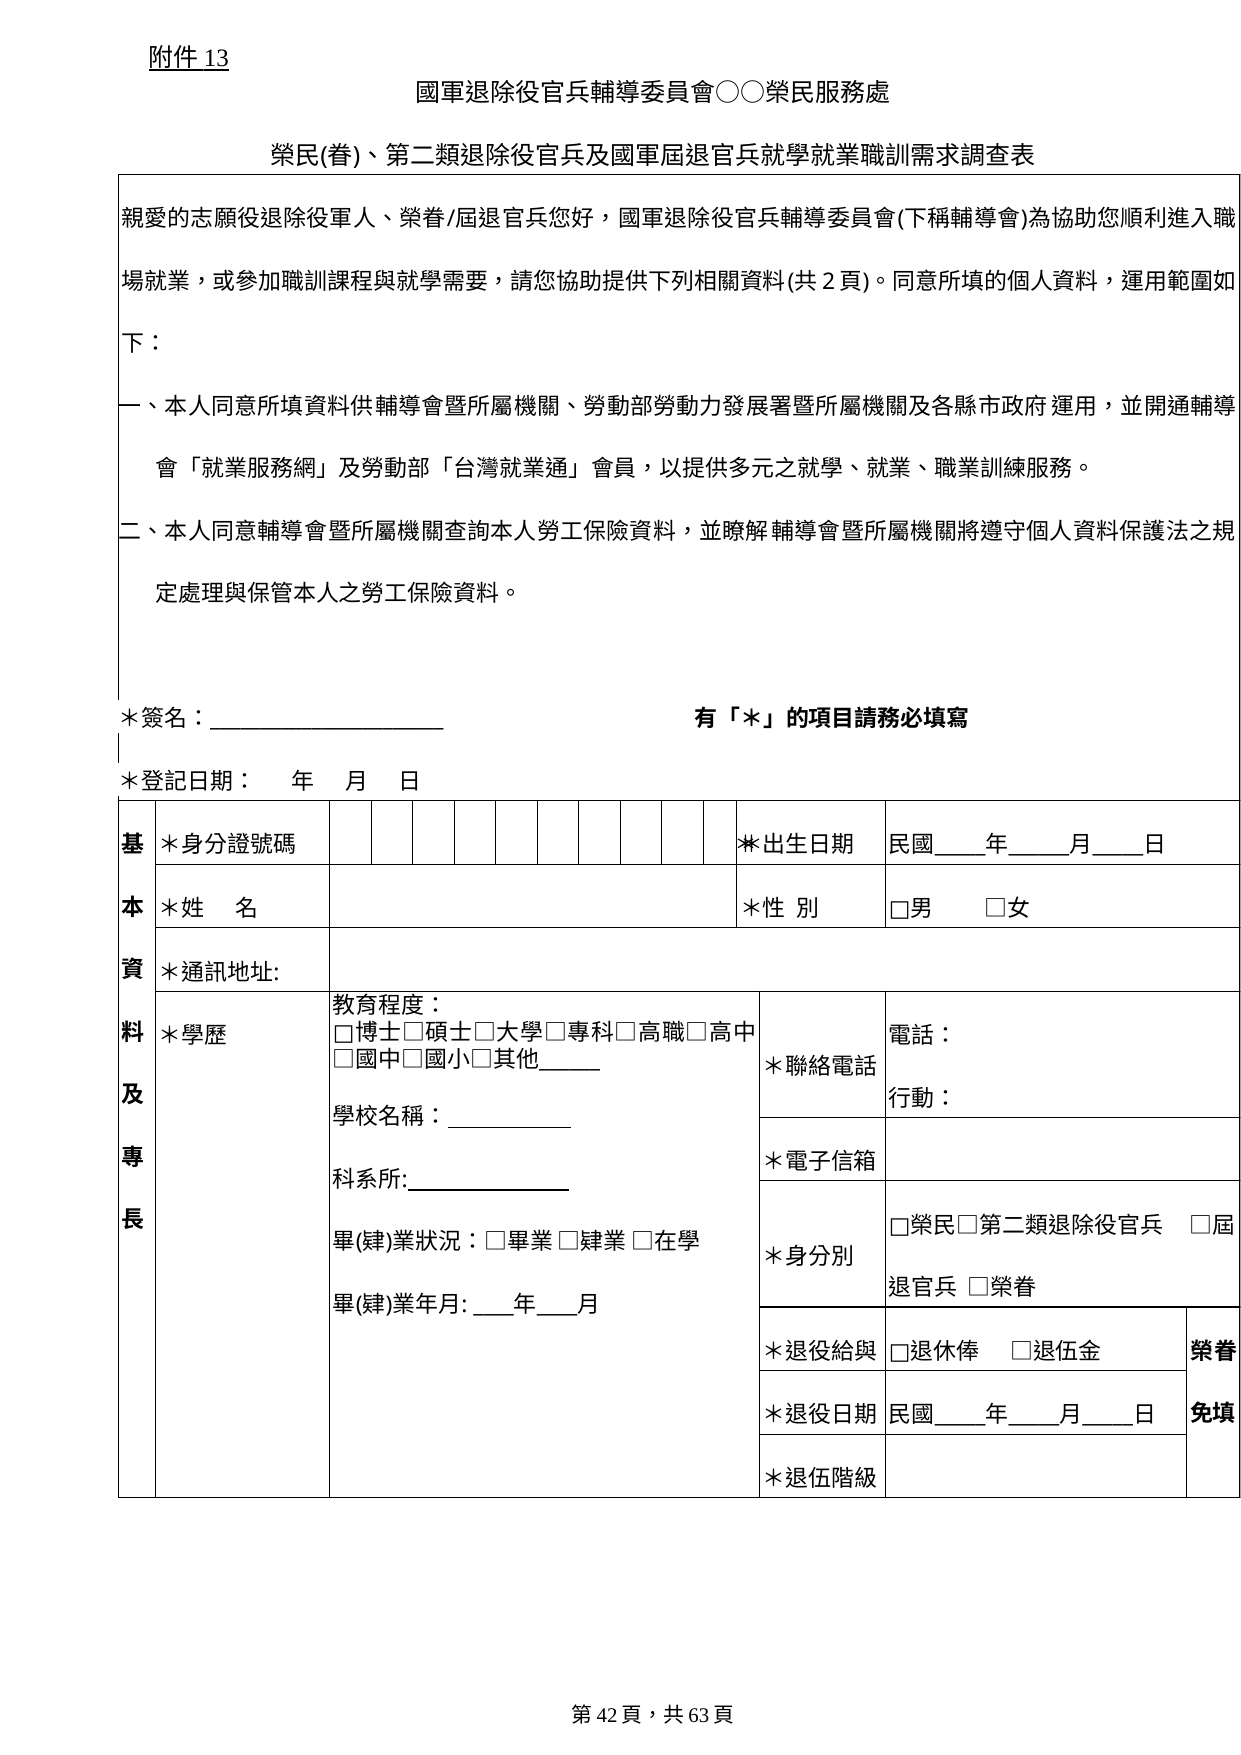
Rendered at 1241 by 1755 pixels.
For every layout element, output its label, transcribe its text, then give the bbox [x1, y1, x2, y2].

table_cell ＊身分證號碼 [156, 801, 329, 864]
text 附件13 [149, 38, 266, 74]
table_cell [455, 801, 495, 864]
text 國軍退除役官兵輔導委員會○○榮民服務處 [118, 30, 1187, 112]
table_cell [579, 801, 620, 864]
table_cell [413, 801, 454, 864]
table_cell ＊身分別 [760, 1181, 885, 1306]
table_cell ＊姓 名 [156, 865, 329, 927]
table_cell [330, 928, 1239, 991]
table_cell 教育程度： □博士□碩士□大學□專科□高職□高中□國中□國小□其他______ 學校名稱： 科系所: 畢(肄)業狀況：□畢業 □肄業 □在學 畢(肄)業年月: ____年____月 [330, 992, 759, 1497]
table_cell [372, 801, 412, 864]
table_cell 民國_____年_____月_____日 [886, 1371, 1186, 1433]
table_cell □榮民□第二類退除役官兵 □屆退官兵 □榮眷 [886, 1181, 1239, 1306]
table_cell □男 □女 [886, 865, 1239, 927]
table_cell [330, 865, 736, 927]
table_cell ＊退役給與 [760, 1308, 885, 1370]
table_cell □退休俸 □退伍金 [886, 1308, 1186, 1370]
table_cell [886, 1118, 1239, 1180]
table_cell ＊聯絡電話 [760, 992, 885, 1117]
table_cell ＊通訊地址: [156, 928, 329, 991]
table_cell 電話： 行動： [886, 992, 1239, 1117]
table_header 親愛的志願役退除役軍人、榮眷/屆退官兵您好，國軍退除役官兵輔導委員會(下稱輔導會)為協助您順利進入職場就業，或參加職訓課程與就學需要，請您協助提供下列相關資料(共2頁)。同意所填的個人資料，運用範圍如下： 一、本人同意所填資料供輔導會暨所屬機關、勞動部勞動力發展署暨所屬機關及各縣市政府運用，並開通輔導會「就業服務網」及勞動部「台灣就業通」會員，以提供多元之就學、就業、職業訓練服務。 二、本人同意輔導會暨所屬機關查詢本人勞工保險資料，並瞭解輔導會暨所屬機關將遵守個人資料保護法之規定處理與保管本人之勞工保險資料。 ＊簽名：_______________________ 有「＊」的項目請務必填寫 ＊登記日期： 年 月 日 [119, 175, 1239, 800]
text 榮民(眷)、第二類退除役官兵及國軍屆退官兵就學就業職訓需求調查表 [118, 112, 1187, 174]
table_cell [538, 801, 578, 864]
table_cell ＊ [704, 801, 736, 864]
table_cell ＊電子信箱 [760, 1118, 885, 1180]
table_cell [621, 801, 661, 864]
table_cell ＊退役日期 [760, 1371, 885, 1433]
table_cell 榮眷免填 [1187, 1308, 1239, 1497]
table_cell 基本資料及專長 [119, 801, 155, 1497]
table_cell [496, 801, 537, 864]
table_cell ＊出生日期 [737, 801, 885, 864]
table_cell [662, 801, 703, 864]
table_cell ＊性 別 [737, 865, 885, 927]
table_cell [886, 1435, 1186, 1497]
table_cell 民國_____年______月_____日 [886, 801, 1239, 864]
table_cell ＊學歷 [156, 992, 329, 1497]
table_cell ＊退伍階級 [760, 1435, 885, 1497]
table_cell [330, 801, 371, 864]
